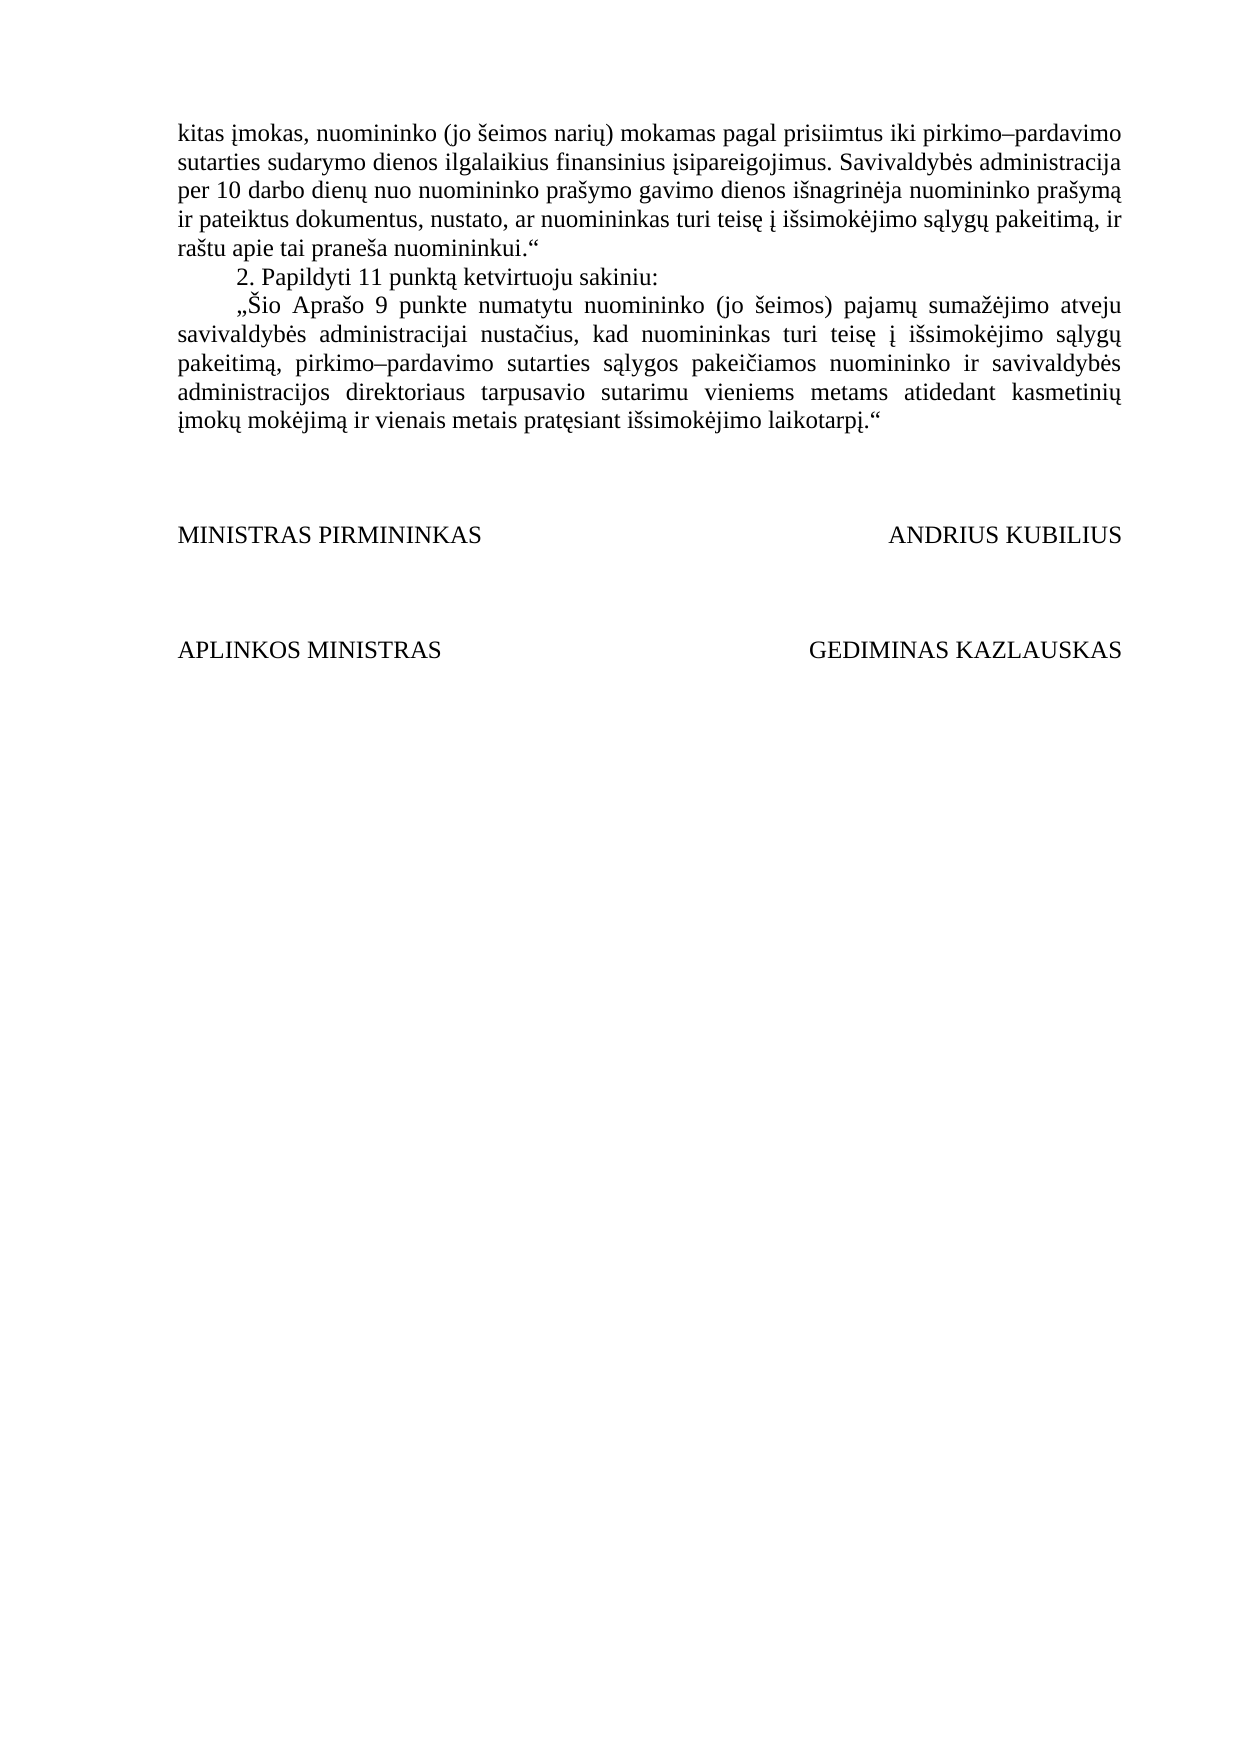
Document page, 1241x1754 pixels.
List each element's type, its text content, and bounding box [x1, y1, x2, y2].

text „Šio Aprašo 9 punkte numatytu nuomininko (jo šeimos) pajamų sumažėjimo atveju savivaldybės administracijai nustačius, kad nuomininkas turi teisę į išsimokėjimo sąlygų pakeitimą, pirkimo–pardavimo sutarties sąlygos pakeičiamos nuomininko ir savivaldybės administracijos direktoriaus tarpusavio sutarimu vieniems metams atidedant kasmetinių įmokų mokėjimą ir vienais metais pratęsiant išsimokėjimo laikotarpį.“ [177, 291, 1122, 434]
text MINISTRAS PIRMININKAS ANDRIUS KUBILIUS [177, 521, 1122, 549]
text APLINKOS MINISTRAS GEDIMINAS KAZLAUSKAS [177, 636, 1122, 664]
text 2. Papildyti 11 punktą ketvirtuoju sakiniu: [177, 262, 1122, 291]
text kitas įmokas, nuomininko (jo šeimos narių) mokamas pagal prisiimtus iki pirkimo–pardavimo sutarties sudarymo dienos ilgalaikius finansinius įsipareigojimus. Savivaldybės administracija per 10 darbo dienų nuo nuomininko prašymo gavimo dienos išnagrinėja nuomininko prašymą ir pateiktus dokumentus, nustato, ar nuomininkas turi teisę į išsimokėjimo sąlygų pakeitimą, ir raštu apie tai praneša nuomininkui.“ [177, 118, 1122, 262]
